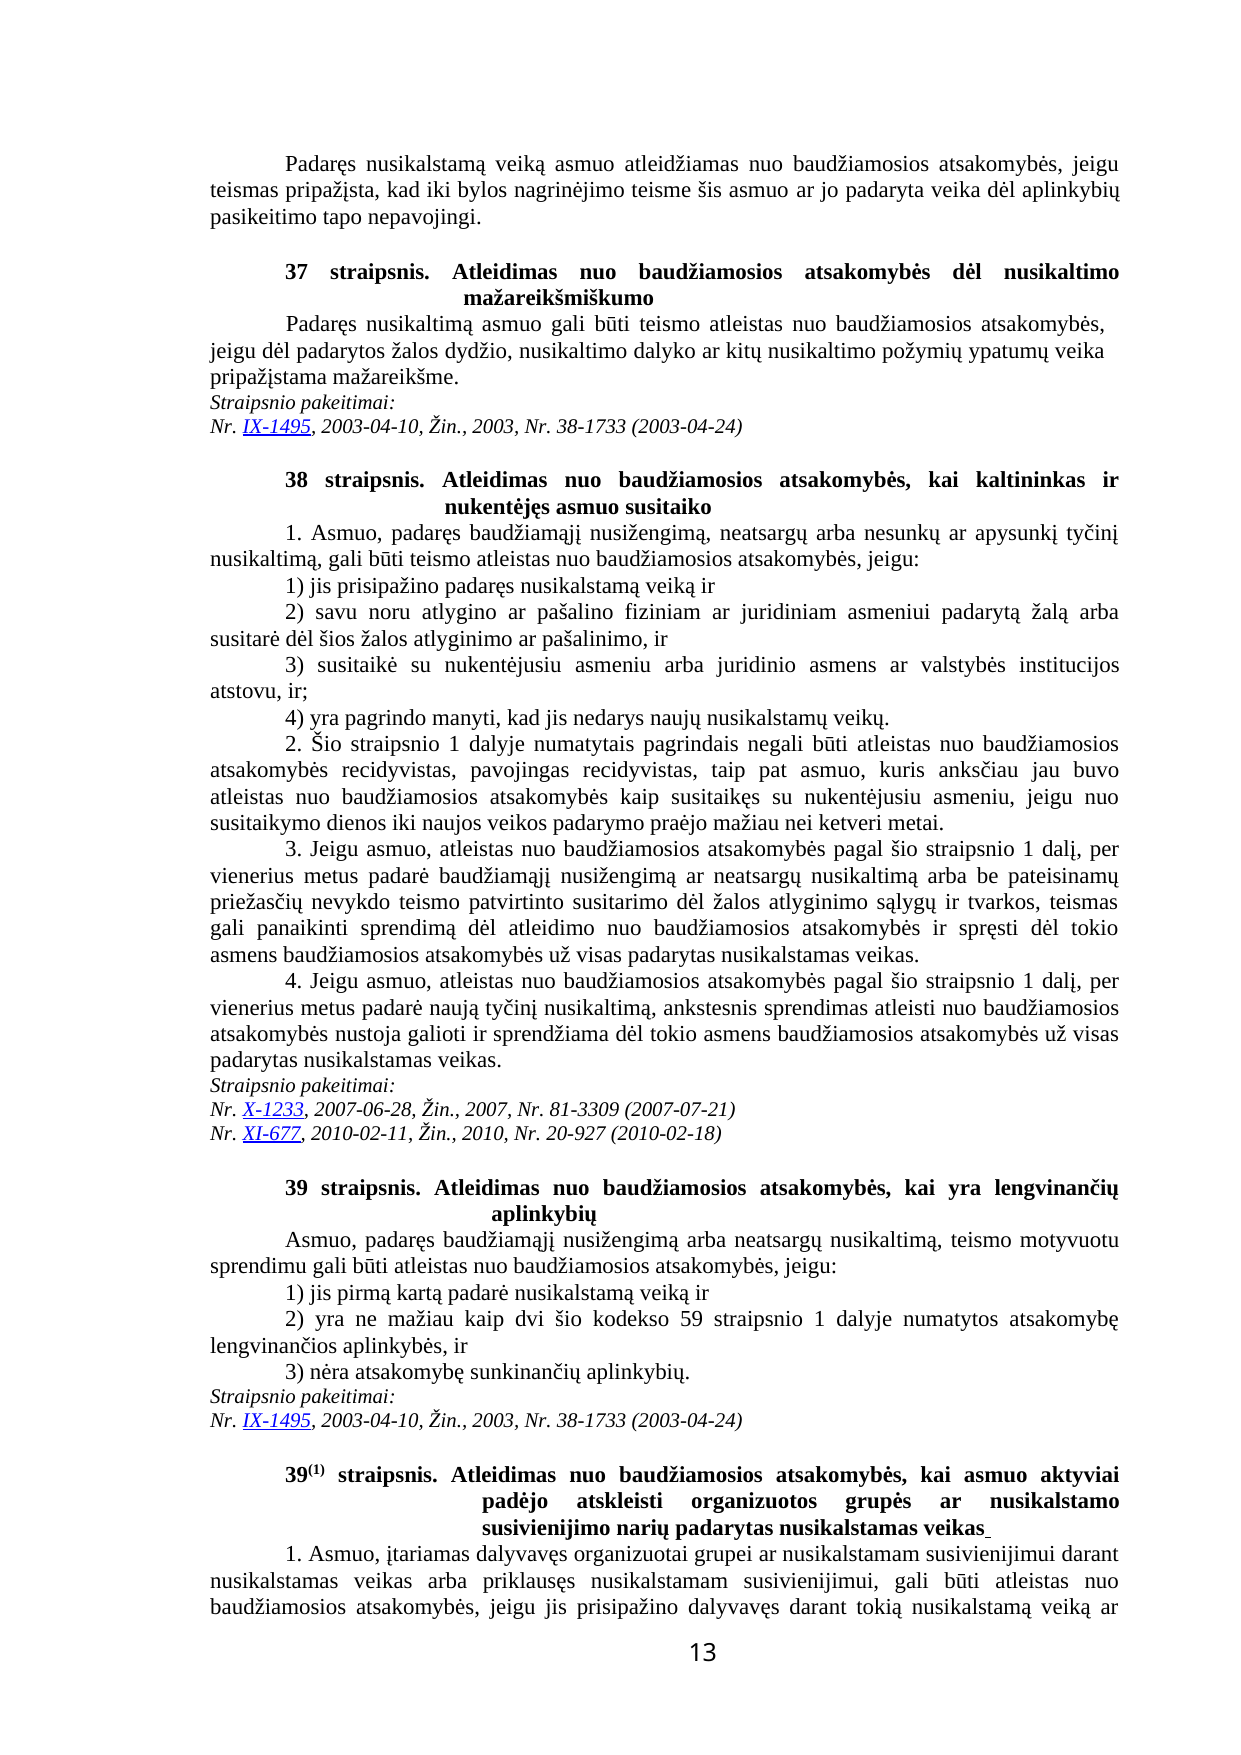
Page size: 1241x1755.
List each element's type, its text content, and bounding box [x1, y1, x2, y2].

text Straipsnio pakeitimai: [210, 1384, 1120, 1408]
text Asmuo, padaręs baudžiamąjį nusižengimą arba neatsargų nusikaltimą, teismo motyvuotu sprendimu gali būti atleistas nuo baudžiamosios atsakomybės, jeigu: [210, 1226, 1120, 1279]
text Nr. XI-677, 2010-02-11, Žin., 2010, Nr. 20-927 (2010-02-18) [210, 1121, 1120, 1145]
text 2. Šio straipsnio 1 dalyje numatytais pagrindais negali būti atleistas nuo baudžiamosios atsakomybės recidyvistas, pavojingas recidyvistas, taip pat asmuo, kuris anksčiau jau buvo atleistas nuo baudžiamosios atsakomybės kaip susitaikęs su nukentėjusiu asmeniu, jeigu nuo susitaikymo dienos iki naujos veikos padarymo praėjo mažiau nei ketveri metai. [210, 730, 1120, 835]
text 2) yra ne mažiau kaip dvi šio kodekso 59 straipsnio 1 dalyje numatytos atsakomybę lengvinančios aplinkybės, ir [210, 1305, 1120, 1358]
text 39(1) straipsnis. Atleidimas nuo baudžiamosios atsakomybės, kai asmuo aktyviai padėjo atskleisti organizuotos grupės ar nusikalstamo susivienijimo narių padarytas nusikalstamas veikas [285, 1461, 1120, 1540]
text Nr. X-1233, 2007-06-28, Žin., 2007, Nr. 81-3309 (2007-07-21) [210, 1097, 1120, 1121]
text Padaręs nusikaltimą asmuo gali būti teismo atleistas nuo baudžiamosios atsakomybės, jeigu dėl padarytos žalos dydžio, nusikaltimo dalyko ar kitų nusikaltimo požymių ypatumų veika pripažįstama mažareikšme. [210, 311, 1106, 389]
text 3. Jeigu asmuo, atleistas nuo baudžiamosios atsakomybės pagal šio straipsnio 1 dalį, per vienerius metus padarė baudžiamąjį nusižengimą ar neatsargų nusikaltimą arba be pateisinamų priežasčių nevykdo teismo patvirtinto susitarimo dėl žalos atlyginimo sąlygų ir tvarkos, teismas gali panaikinti sprendimą dėl atleidimo nuo baudžiamosios atsakomybės ir spręsti dėl tokio asmens baudžiamosios atsakomybės už visas padarytas nusikalstamas veikas. [210, 835, 1120, 967]
text 4. Jeigu asmuo, atleistas nuo baudžiamosios atsakomybės pagal šio straipsnio 1 dalį, per vienerius metus padarė naują tyčinį nusikaltimą, ankstesnis sprendimas atleisti nuo baudžiamosios atsakomybės nustoja galioti ir sprendžiama dėl tokio asmens baudžiamosios atsakomybės už visas padarytas nusikalstamas veikas. [210, 967, 1120, 1073]
text 1) jis pirmą kartą padarė nusikalstamą veiką ir [210, 1279, 1120, 1305]
text 38 straipsnis. Atleidimas nuo baudžiamosios atsakomybės, kai kaltininkas ir nukentėjęs asmuo susitaiko [285, 466, 1120, 519]
text 1. Asmuo, įtariamas dalyvavęs organizuotai grupei ar nusikalstamam susivienijimui darant nusikalstamas veikas arba priklausęs nusikalstamam susivienijimui, gali būti atleistas nuo baudžiamosios atsakomybės, jeigu jis prisipažino dalyvavęs darant tokią nusikalstamą veiką ar [210, 1540, 1120, 1619]
text 3) nėra atsakomybę sunkinančių aplinkybių. [210, 1358, 1120, 1384]
text 1) jis prisipažino padaręs nusikalstamą veiką ir [210, 572, 1120, 598]
text Nr. IX-1495, 2003-04-10, Žin., 2003, Nr. 38-1733 (2003-04-24) [210, 1408, 1120, 1432]
text 4) yra pagrindo manyti, kad jis nedarys naujų nusikalstamų veikų. [210, 704, 1120, 730]
text 3) susitaikė su nukentėjusiu asmeniu arba juridinio asmens ar valstybės institucijos atstovu, ir; [210, 651, 1120, 704]
text Straipsnio pakeitimai: [210, 389, 1120, 414]
text 37 straipsnis. Atleidimas nuo baudžiamosios atsakomybės dėl nusikaltimo mažareikšmiškumo [285, 258, 1120, 311]
text Straipsnio pakeitimai: [210, 1073, 1120, 1097]
text 39 straipsnis. Atleidimas nuo baudžiamosios atsakomybės, kai yra lengvinančių aplinkybių [285, 1173, 1120, 1226]
text Nr. IX-1495, 2003-04-10, Žin., 2003, Nr. 38-1733 (2003-04-24) [210, 414, 1120, 438]
text Padaręs nusikalstamą veiką asmuo atleidžiamas nuo baudžiamosios atsakomybės, jeigu teismas pripažįsta, kad iki bylos nagrinėjimo teisme šis asmuo ar jo padaryta veika dėl aplinkybių pasikeitimo tapo nepavojingi. [210, 150, 1120, 229]
text 1. Asmuo, padaręs baudžiamąjį nusižengimą, neatsargų arba nesunkų ar apysunkį tyčinį nusikaltimą, gali būti teismo atleistas nuo baudžiamosios atsakomybės, jeigu: [210, 519, 1120, 572]
text 2) savu noru atlygino ar pašalino fiziniam ar juridiniam asmeniui padarytą žalą arba susitarė dėl šios žalos atlyginimo ar pašalinimo, ir [210, 598, 1120, 651]
